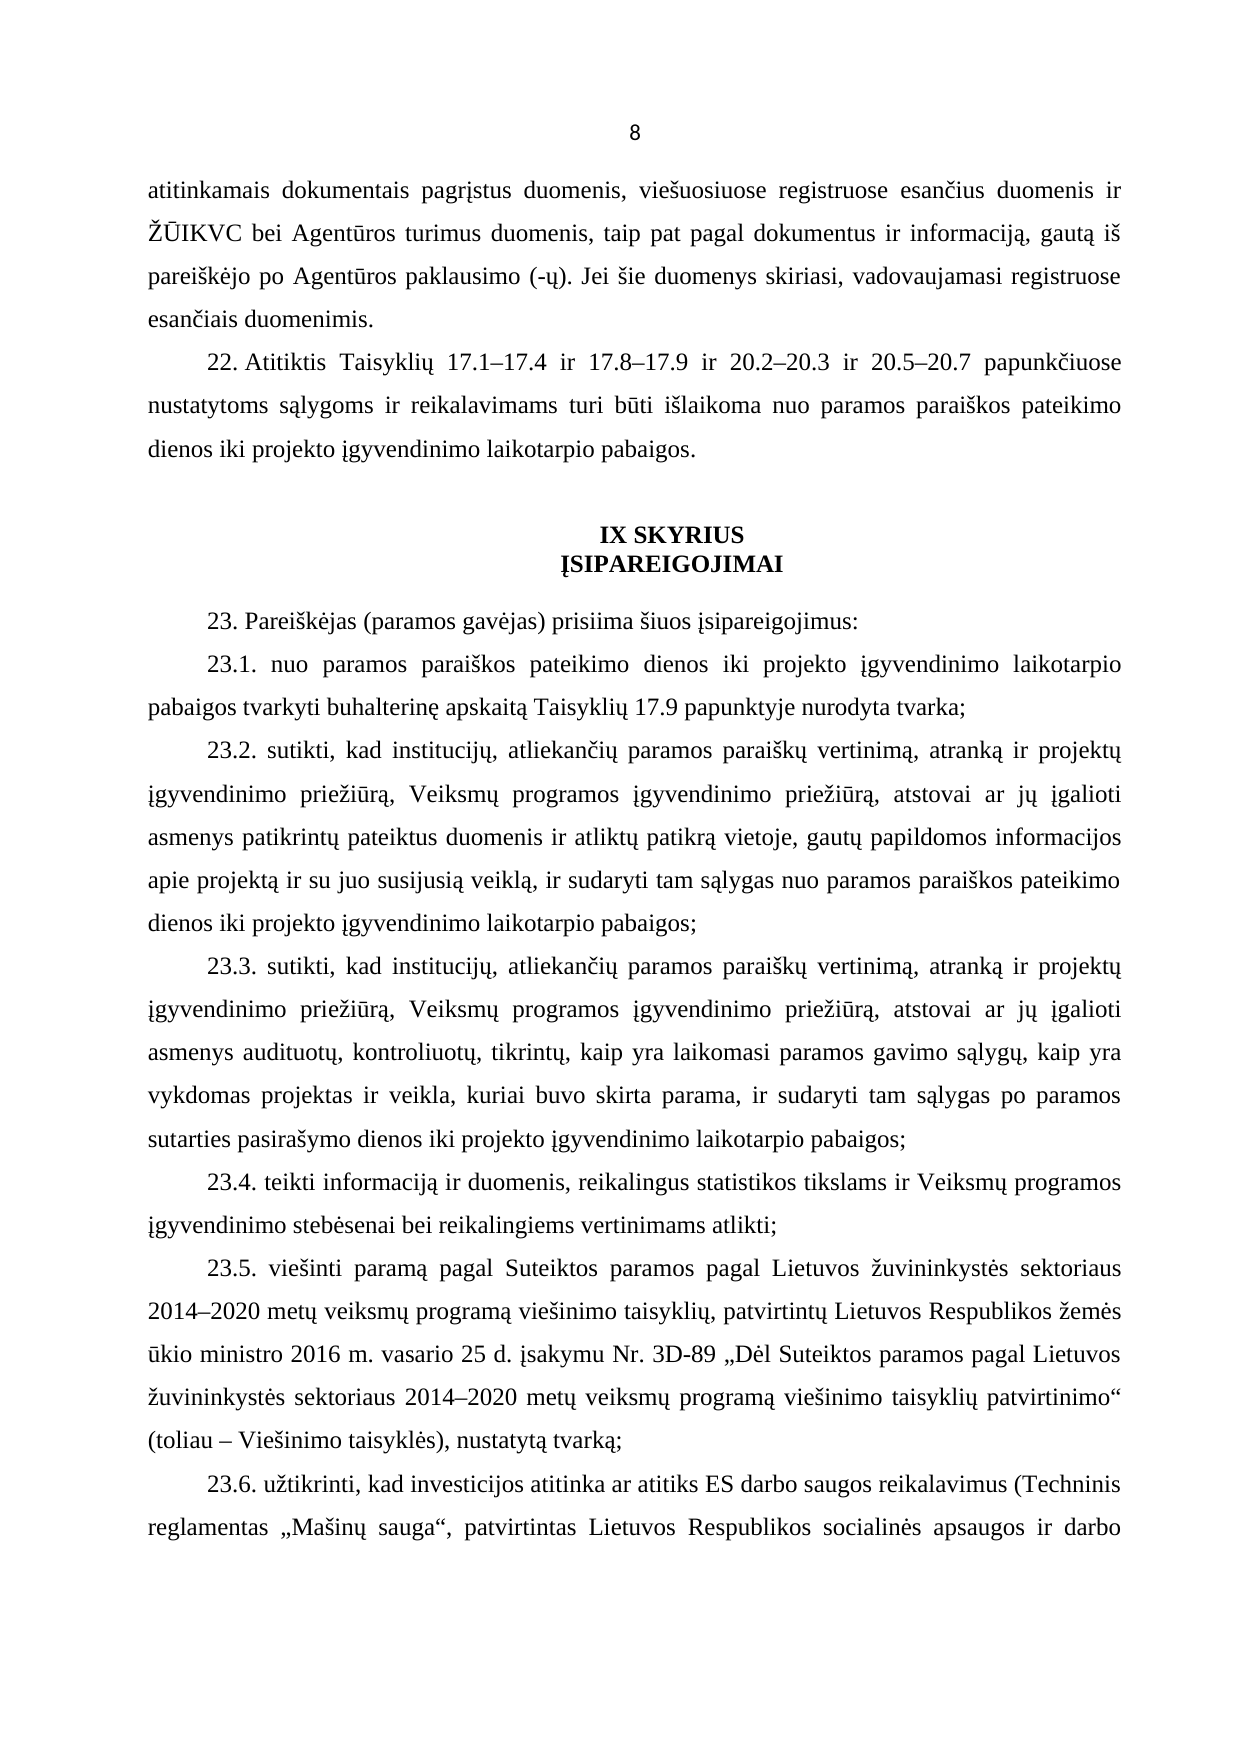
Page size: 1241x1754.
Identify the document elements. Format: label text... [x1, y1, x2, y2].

text 22. Atitiktis Taisyklių 17.1–17.4 ir 17.8–17.9 ir 20.2–20.3 ir 20.5–20.7 papunkčiuose nustatytoms sąlygoms ir reikalavimams turi būti išlaikoma nuo paramos paraiškos pateikimo dienos iki projekto įgyvendinimo laikotarpio pabaigos. [148, 347, 1122, 462]
text atitinkamais dokumentais pagrįstus duomenis, viešuosiuose registruose esančius duomenis ir ŽŪIKVC bei Agentūros turimus duomenis, taip pat pagal dokumentus ir informaciją, gautą iš pareiškėjo po Agentūros paklausimo (-ų). Jei šie duomenys skiriasi, vadovaujamasi registruose esančiais duomenimis. [148, 175, 1122, 333]
text 23.1. nuo paramos paraiškos pateikimo dienos iki projekto įgyvendinimo laikotarpio pabaigos tvarkyti buhalterinę apskaitą Taisyklių 17.9 papunktyje nurodyta tvarka; [148, 649, 1122, 721]
text 23. Pareiškėjas (paramos gavėjas) prisiima šiuos įsipareigojimus: [148, 606, 1122, 635]
text ĮSIPAREIGOJIMAI [148, 549, 1122, 577]
text IX SKYRIUS [148, 520, 1122, 549]
text 23.5. viešinti paramą pagal Suteiktos paramos pagal Lietuvos žuvininkystės sektoriaus 2014–2020 metų veiksmų programą viešinimo taisyklių, patvirtintų Lietuvos Respublikos žemės ūkio ministro 2016 m. vasario 25 d. įsakymu Nr. 3D-89 „Dėl Suteiktos paramos pagal Lietuvos žuvininkystės sektoriaus 2014–2020 metų veiksmų programą viešinimo taisyklių patvirtinimo“ (toliau – Viešinimo taisyklės), nustatytą tvarką; [148, 1253, 1122, 1454]
text 23.2. sutikti, kad institucijų, atliekančių paramos paraiškų vertinimą, atranką ir projektų įgyvendinimo priežiūrą, Veiksmų programos įgyvendinimo priežiūrą, atstovai ar jų įgalioti asmenys patikrintų pateiktus duomenis ir atliktų patikrą vietoje, gautų papildomos informacijos apie projektą ir su juo susijusią veiklą, ir sudaryti tam sąlygas nuo paramos paraiškos pateikimo dienos iki projekto įgyvendinimo laikotarpio pabaigos; [148, 736, 1122, 937]
text 23.6. užtikrinti, kad investicijos atitinka ar atitiks ES darbo saugos reikalavimus (Techninis reglamentas „Mašinų sauga“, patvirtintas Lietuvos Respublikos socialinės apsaugos ir darbo [148, 1469, 1122, 1541]
text 23.4. teikti informaciją ir duomenis, reikalingus statistikos tikslams ir Veiksmų programos įgyvendinimo stebėsenai bei reikalingiems vertinimams atlikti; [148, 1167, 1122, 1239]
text 23.3. sutikti, kad institucijų, atliekančių paramos paraiškų vertinimą, atranką ir projektų įgyvendinimo priežiūrą, Veiksmų programos įgyvendinimo priežiūrą, atstovai ar jų įgalioti asmenys audituotų, kontroliuotų, tikrintų, kaip yra laikomasi paramos gavimo sąlygų, kaip yra vykdomas projektas ir veikla, kuriai buvo skirta parama, ir sudaryti tam sąlygas po paramos sutarties pasirašymo dienos iki projekto įgyvendinimo laikotarpio pabaigos; [148, 951, 1122, 1152]
